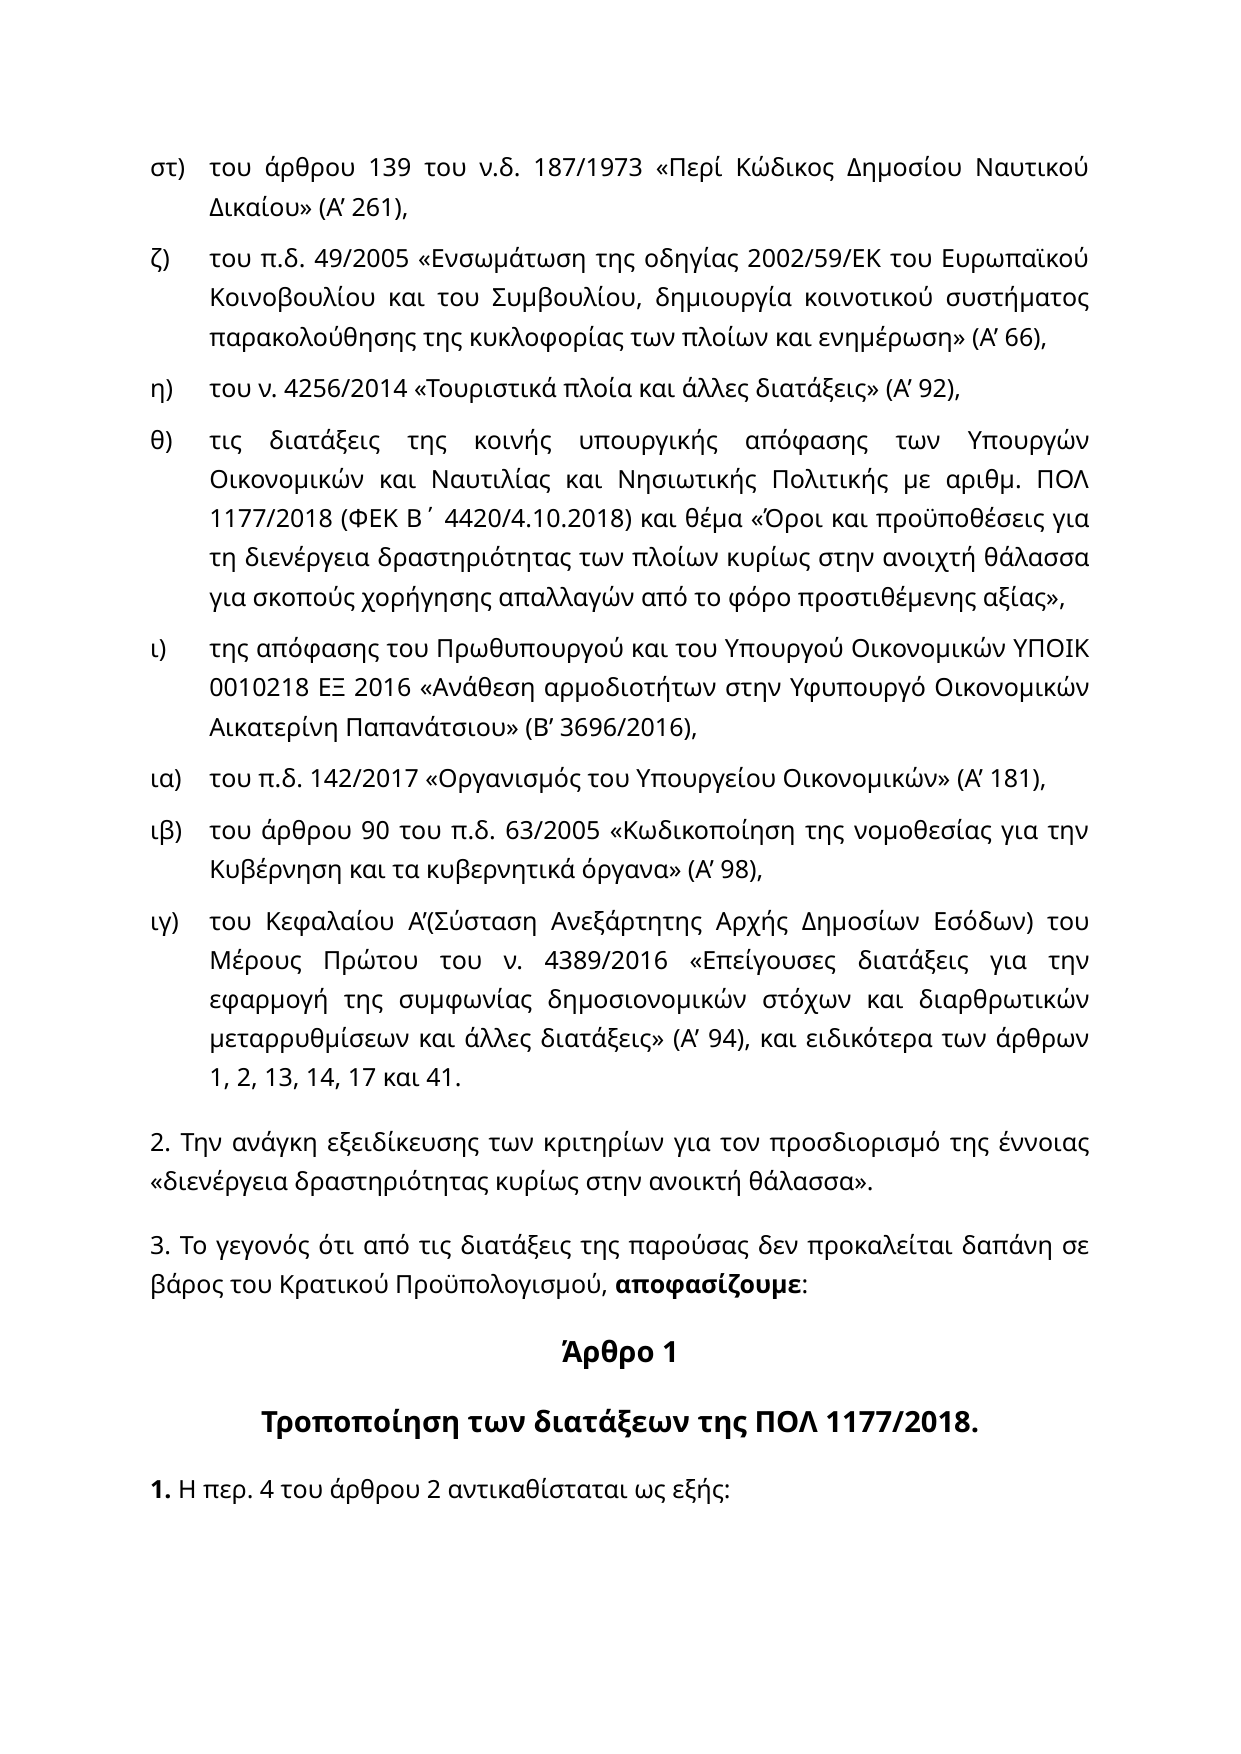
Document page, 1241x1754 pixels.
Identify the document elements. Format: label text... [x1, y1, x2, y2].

subtitle Άρθρο 1 [150, 1331, 1090, 1371]
subtitle Τροποποίηση των διατάξεων της ΠΟΛ 1177/2018. [150, 1401, 1090, 1441]
list η) του ν. 4256/2014 «Τουριστικά πλοία και άλλες διατάξεις» (Α’ 92), [150, 371, 1090, 405]
text 3. Το γεγονός ότι από τις διατάξεις της παρούσας δεν προκαλείται δαπάνη σε βάρος του Κρατικού Προϋπολογισμού, αποφασίζουμε: [150, 1227, 1090, 1301]
text 2. Την ανάγκη εξειδίκευσης των κριτηρίων για τον προσδιορισμό της έννοιας «διενέργεια δραστηριότητας κυρίως στην ανοικτή θάλασσα». [150, 1124, 1090, 1197]
list ια) του π.δ. 142/2017 «Οργανισμός του Υπουργείου Οικονομικών» (Α’ 181), [150, 761, 1090, 795]
list ζ) του π.δ. 49/2005 «Ενσωμάτωση της οδηγίας 2002/59/ΕΚ του Ευρωπαϊκού Κοινοβουλίου και του Συμβουλίου, δημιουργία κοινοτικού συστήματος παρακολούθησης της κυκλοφορίας των πλοίων και ενημέρωση» (Α’ 66), [150, 241, 1090, 353]
list ιγ) του Κεφαλαίου Α’(Σύσταση Ανεξάρτητης Αρχής Δημοσίων Εσόδων) του Μέρους Πρώτου του ν. 4389/2016 «Επείγουσες διατάξεις για την εφαρμογή της συμφωνίας δημοσιονομικών στόχων και διαρθρωτικών μεταρρυθμίσεων και άλλες διατάξεις» (Α’ 94), και ειδικότερα των άρθρων 1, 2, 13, 14, 17 και 41. [150, 903, 1090, 1094]
list ιβ) του άρθρου 90 του π.δ. 63/2005 «Κωδικοποίηση της νομοθεσίας για την Κυβέρνηση και τα κυβερνητικά όργανα» (Α’ 98), [150, 812, 1090, 886]
list ι) της απόφασης του Πρωθυπουργού και του Υπουργού Οικονομικών ΥΠΟΙΚ 0010218 ΕΞ 2016 «Ανάθεση αρμοδιοτήτων στην Υφυπουργό Οικονομικών Αικατερίνη Παπανάτσιου» (Β’ 3696/2016), [150, 631, 1090, 743]
list στ) του άρθρου 139 του ν.δ. 187/1973 «Περί Κώδικος Δημοσίου Ναυτικού Δικαίου» (Α’ 261), [150, 150, 1090, 223]
text 1. Η περ. 4 του άρθρου 2 αντικαθίσταται ως εξής: [150, 1472, 1090, 1506]
list θ) τις διατάξεις της κοινής υπουργικής απόφασης των Υπουργών Οικονομικών και Ναυτιλίας και Νησιωτικής Πολιτικής με αριθμ. ΠΟΛ 1177/2018 (ΦΕΚ Β΄ 4420/4.10.2018) και θέμα «Όροι και προϋποθέσεις για τη διενέργεια δραστηριότητας των πλοίων κυρίως στην ανοιχτή θάλασσα για σκοπούς χορήγησης απαλλαγών από το φόρο προστιθέμενης αξίας», [150, 422, 1090, 613]
